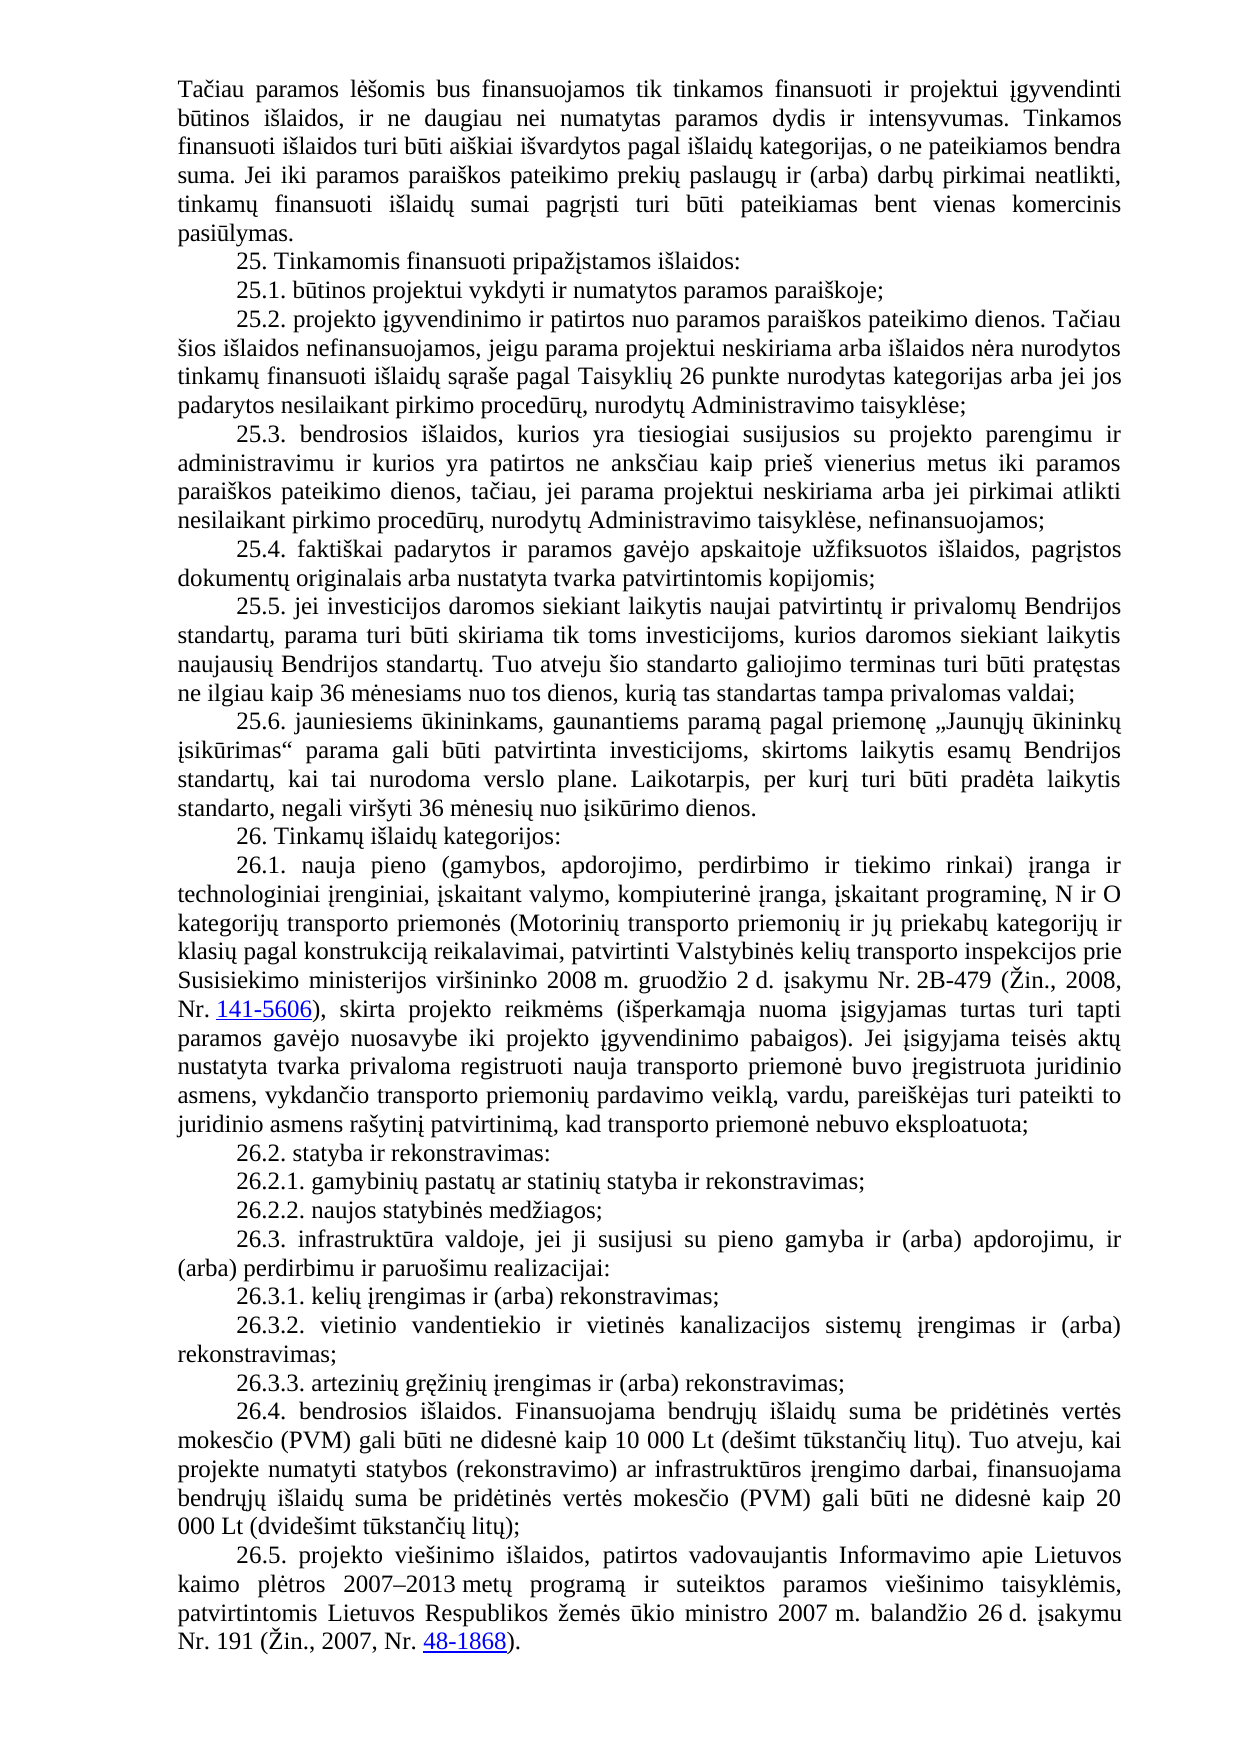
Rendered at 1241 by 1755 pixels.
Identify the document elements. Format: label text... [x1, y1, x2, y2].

text 26.3.1. kelių įrengimas ir (arba) rekonstravimas; [177, 1281, 1122, 1310]
text 26.2.2. naujos statybinės medžiagos; [177, 1195, 1122, 1224]
text 26. Tinkamų išlaidų kategorijos: [177, 821, 1122, 850]
text 26.3.2. vietinio vandentiekio ir vietinės kanalizacijos sistemų įrengimas ir (arba) rekonstravimas; [177, 1310, 1122, 1368]
text 25.3. bendrosios išlaidos, kurios yra tiesiogiai susijusios su projekto parengimu ir administravimu ir kurios yra patirtos ne anksčiau kaip prieš vienerius metus iki paramos paraiškos pateikimo dienos, tačiau, jei parama projektui neskiriama arba jei pirkimai atlikti nesilaikant pirkimo procedūrų, nurodytų Administravimo taisyklėse, nefinansuojamos; [177, 419, 1122, 534]
text Tačiau paramos lėšomis bus finansuojamos tik tinkamos finansuoti ir projektui įgyvendinti būtinos išlaidos, ir ne daugiau nei numatytas paramos dydis ir intensyvumas. Tinkamos finansuoti išlaidos turi būti aiškiai išvardytos pagal išlaidų kategorijas, o ne pateikiamos bendra suma. Jei iki paramos paraiškos pateikimo prekių paslaugų ir (arba) darbų pirkimai neatlikti, tinkamų finansuoti išlaidų sumai pagrįsti turi būti pateikiamas bent vienas komercinis pasiūlymas. [177, 74, 1122, 246]
text 25.2. projekto įgyvendinimo ir patirtos nuo paramos paraiškos pateikimo dienos. Tačiau šios išlaidos nefinansuojamos, jeigu parama projektui neskiriama arba išlaidos nėra nurodytos tinkamų finansuoti išlaidų sąraše pagal Taisyklių 26 punkte nurodytas kategorijas arba jei jos padarytos nesilaikant pirkimo procedūrų, nurodytų Administravimo taisyklėse; [177, 304, 1122, 419]
text 26.4. bendrosios išlaidos. Finansuojama bendrųjų išlaidų suma be pridėtinės vertės mokesčio (PVM) gali būti ne didesnė kaip 10 000 Lt (dešimt tūkstančių litų). Tuo atveju, kai projekte numatyti statybos (rekonstravimo) ar infrastruktūros įrengimo darbai, finansuojama bendrųjų išlaidų suma be pridėtinės vertės mokesčio (PVM) gali būti ne didesnė kaip 20 000 Lt (dvidešimt tūkstančių litų); [177, 1396, 1122, 1540]
text 26.3.3. artezinių gręžinių įrengimas ir (arba) rekonstravimas; [177, 1368, 1122, 1396]
text 26.2.1. gamybinių pastatų ar statinių statyba ir rekonstravimas; [177, 1166, 1122, 1195]
text 25.1. būtinos projektui vykdyti ir numatytos paramos paraiškoje; [177, 275, 1122, 304]
text 25.5. jei investicijos daromos siekiant laikytis naujai patvirtintų ir privalomų Bendrijos standartų, parama turi būti skiriama tik toms investicijoms, kurios daromos siekiant laikytis naujausių Bendrijos standartų. Tuo atveju šio standarto galiojimo terminas turi būti pratęstas ne ilgiau kaip 36 mėnesiams nuo tos dienos, kurią tas standartas tampa privalomas valdai; [177, 591, 1122, 706]
text 26.5. projekto viešinimo išlaidos, patirtos vadovaujantis Informavimo apie Lietuvos kaimo plėtros 2007–2013 metų programą ir suteiktos paramos viešinimo taisyklėmis, patvirtintomis Lietuvos Respublikos žemės ūkio ministro 2007 m. balandžio 26 d. įsakymu Nr. 191 (Žin., 2007, Nr. 48-1868). [177, 1540, 1122, 1655]
text 26.1. nauja pieno (gamybos, apdorojimo, perdirbimo ir tiekimo rinkai) įranga ir technologiniai įrenginiai, įskaitant valymo, kompiuterinė įranga, įskaitant programinę, N ir O kategorijų transporto priemonės (Motorinių transporto priemonių ir jų priekabų kategorijų ir klasių pagal konstrukciją reikalavimai, patvirtinti Valstybinės kelių transporto inspekcijos prie Susisiekimo ministerijos viršininko 2008 m. gruodžio 2 d. įsakymu Nr. 2B-479 (Žin., 2008, Nr. 141-5606), skirta projekto reikmėms (išperkamąja nuoma įsigyjamas turtas turi tapti paramos gavėjo nuosavybe iki projekto įgyvendinimo pabaigos). Jei įsigyjama teisės aktų nustatyta tvarka privaloma registruoti nauja transporto priemonė buvo įregistruota juridinio asmens, vykdančio transporto priemonių pardavimo veiklą, vardu, pareiškėjas turi pateikti to juridinio asmens rašytinį patvirtinimą, kad transporto priemonė nebuvo eksploatuota; [177, 850, 1122, 1138]
text 25.4. faktiškai padarytos ir paramos gavėjo apskaitoje užfiksuotos išlaidos, pagrįstos dokumentų originalais arba nustatyta tvarka patvirtintomis kopijomis; [177, 534, 1122, 591]
text 25.6. jauniesiems ūkininkams, gaunantiems paramą pagal priemonę „Jaunųjų ūkininkų įsikūrimas“ parama gali būti patvirtinta investicijoms, skirtoms laikytis esamų Bendrijos standartų, kai tai nurodoma verslo plane. Laikotarpis, per kurį turi būti pradėta laikytis standarto, negali viršyti 36 mėnesių nuo įsikūrimo dienos. [177, 706, 1122, 821]
text 26.3. infrastruktūra valdoje, jei ji susijusi su pieno gamyba ir (arba) apdorojimu, ir (arba) perdirbimu ir paruošimu realizacijai: [177, 1224, 1122, 1281]
text 26.2. statyba ir rekonstravimas: [177, 1138, 1122, 1166]
text 25. Tinkamomis finansuoti pripažįstamos išlaidos: [177, 246, 1122, 275]
